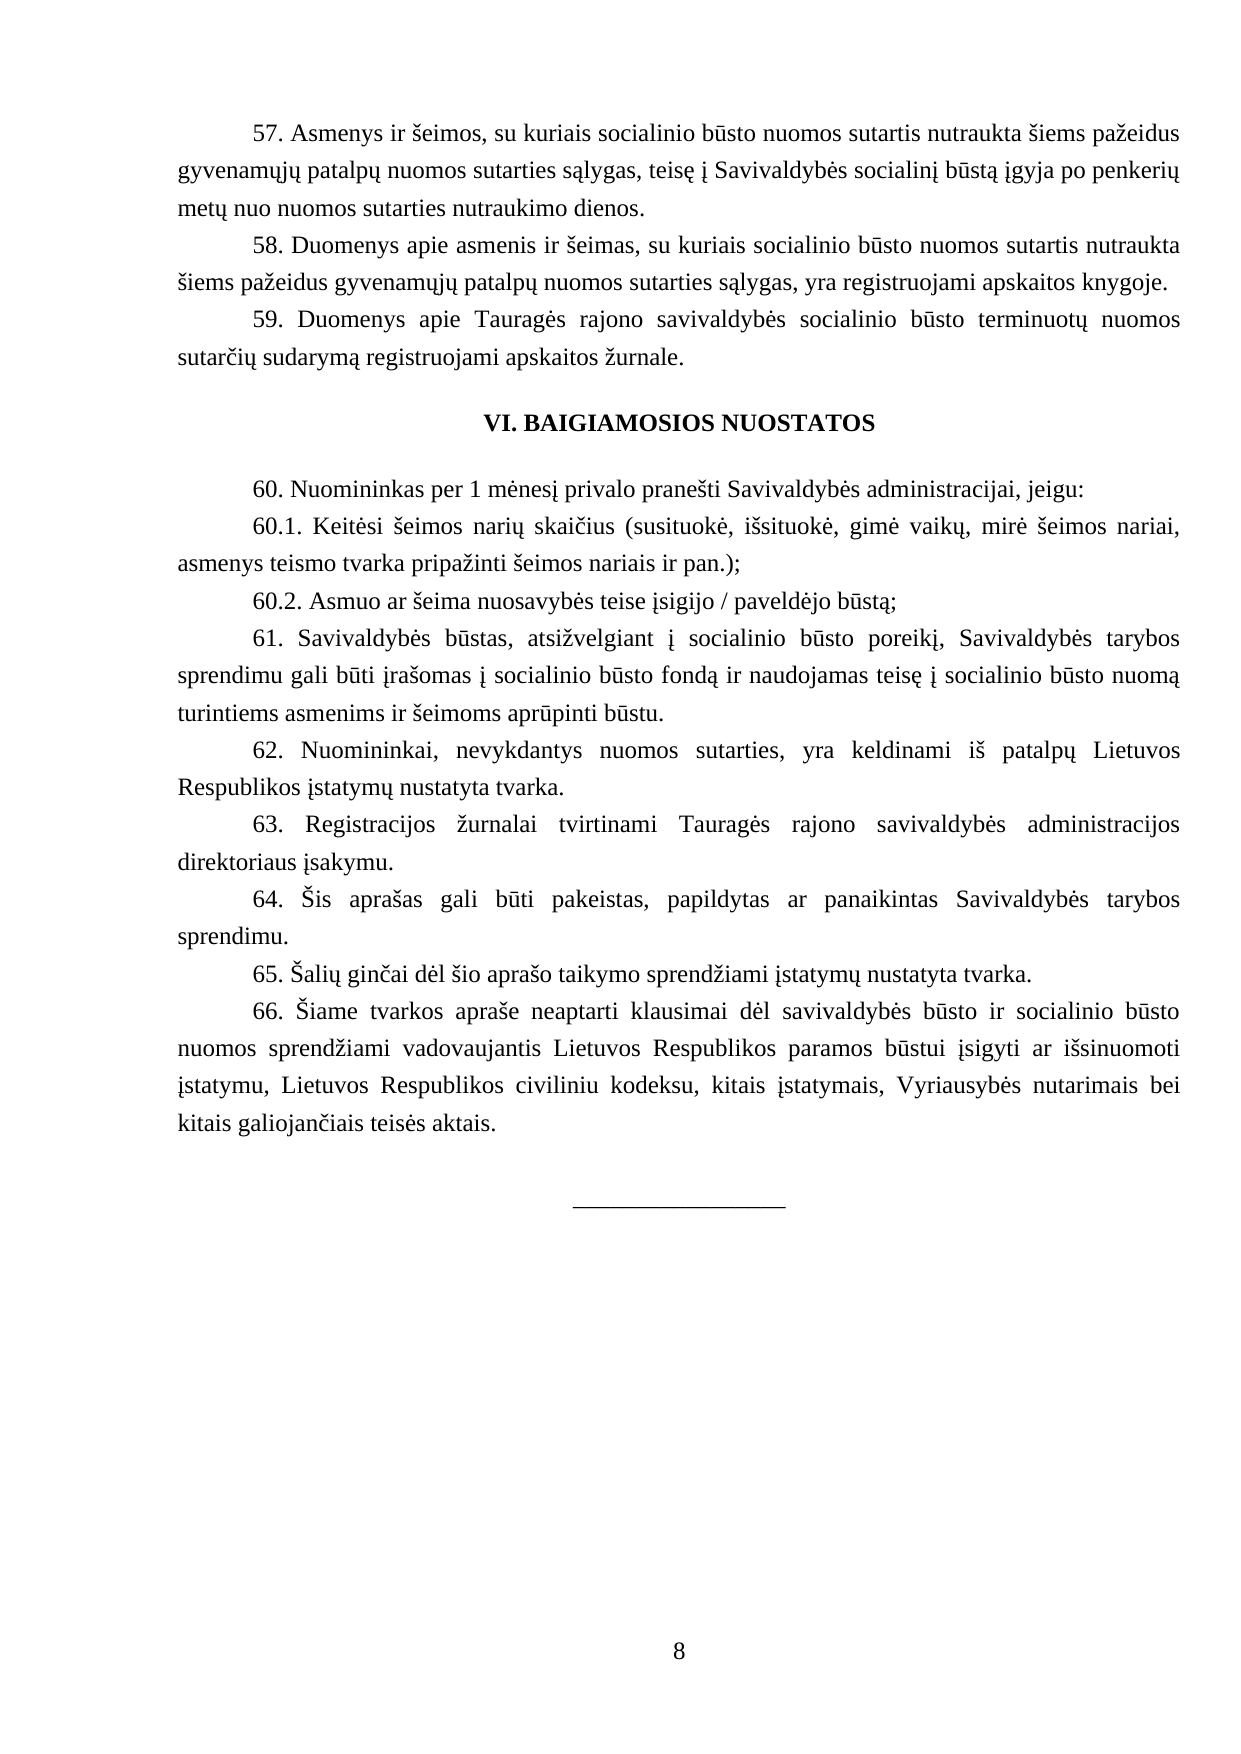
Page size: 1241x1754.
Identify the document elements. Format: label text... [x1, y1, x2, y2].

text 60.2. Asmuo ar šeima nuosavybės teise įsigijo / paveldėjo būstą; [177, 586, 1181, 614]
text 63. Registracijos žurnalai tvirtinami Tauragės rajono savivaldybės administracijos direktoriaus įsakymu. [177, 809, 1181, 876]
text 62. Nuomininkai, nevykdantys nuomos sutarties, yra keldinami iš patalpų Lietuvos Respublikos įstatymų nustatyta tvarka. [177, 735, 1181, 801]
text 60. Nuomininkas per 1 mėnesį privalo pranešti Savivaldybės administracijai, jeigu: [177, 474, 1181, 503]
text VI. BAIGIAMOSIOS NUOSTATOS [177, 408, 1181, 437]
text 61. Savivaldybės būstas, atsižvelgiant į socialinio būsto poreikį, Savivaldybės tarybos sprendimu gali būti įrašomas į socialinio būsto fondą ir naudojamas teisę į socialinio būsto nuomą turintiems asmenims ir šeimoms aprūpinti būstu. [177, 623, 1181, 726]
text 64. Šis aprašas gali būti pakeistas, papildytas ar panaikintas Savivaldybės tarybos sprendimu. [177, 884, 1181, 950]
text 60.1. Keitėsi šeimos narių skaičius (susituokė, išsituokė, gimė vaikų, mirė šeimos nariai, asmenys teismo tvarka pripažinti šeimos nariais ir pan.); [177, 511, 1181, 577]
text 66. Šiame tvarkos apraše neaptarti klausimai dėl savivaldybės būsto ir socialinio būsto nuomos sprendžiami vadovaujantis Lietuvos Respublikos paramos būstui įsigyti ar išsinuomoti įstatymu, Lietuvos Respublikos civiliniu kodeksu, kitais įstatymais, Vyriausybės nutarimais bei kitais galiojančiais teisės aktais. [177, 996, 1181, 1137]
text _________________ [177, 1182, 1181, 1211]
text 59. Duomenys apie Tauragės rajono savivaldybės socialinio būsto terminuotų nuomos sutarčių sudarymą registruojami apskaitos žurnale. [177, 304, 1181, 371]
text 65. Šalių ginčai dėl šio aprašo taikymo sprendžiami įstatymų nustatyta tvarka. [177, 959, 1181, 987]
text 57. Asmenys ir šeimos, su kuriais socialinio būsto nuomos sutartis nutraukta šiems pažeidus gyvenamųjų patalpų nuomos sutarties sąlygas, teisę į Savivaldybės socialinį būstą įgyja po penkerių metų nuo nuomos sutarties nutraukimo dienos. [177, 118, 1181, 221]
text 58. Duomenys apie asmenis ir šeimas, su kuriais socialinio būsto nuomos sutartis nutraukta šiems pažeidus gyvenamųjų patalpų nuomos sutarties sąlygas, yra registruojami apskaitos knygoje. [177, 230, 1181, 296]
